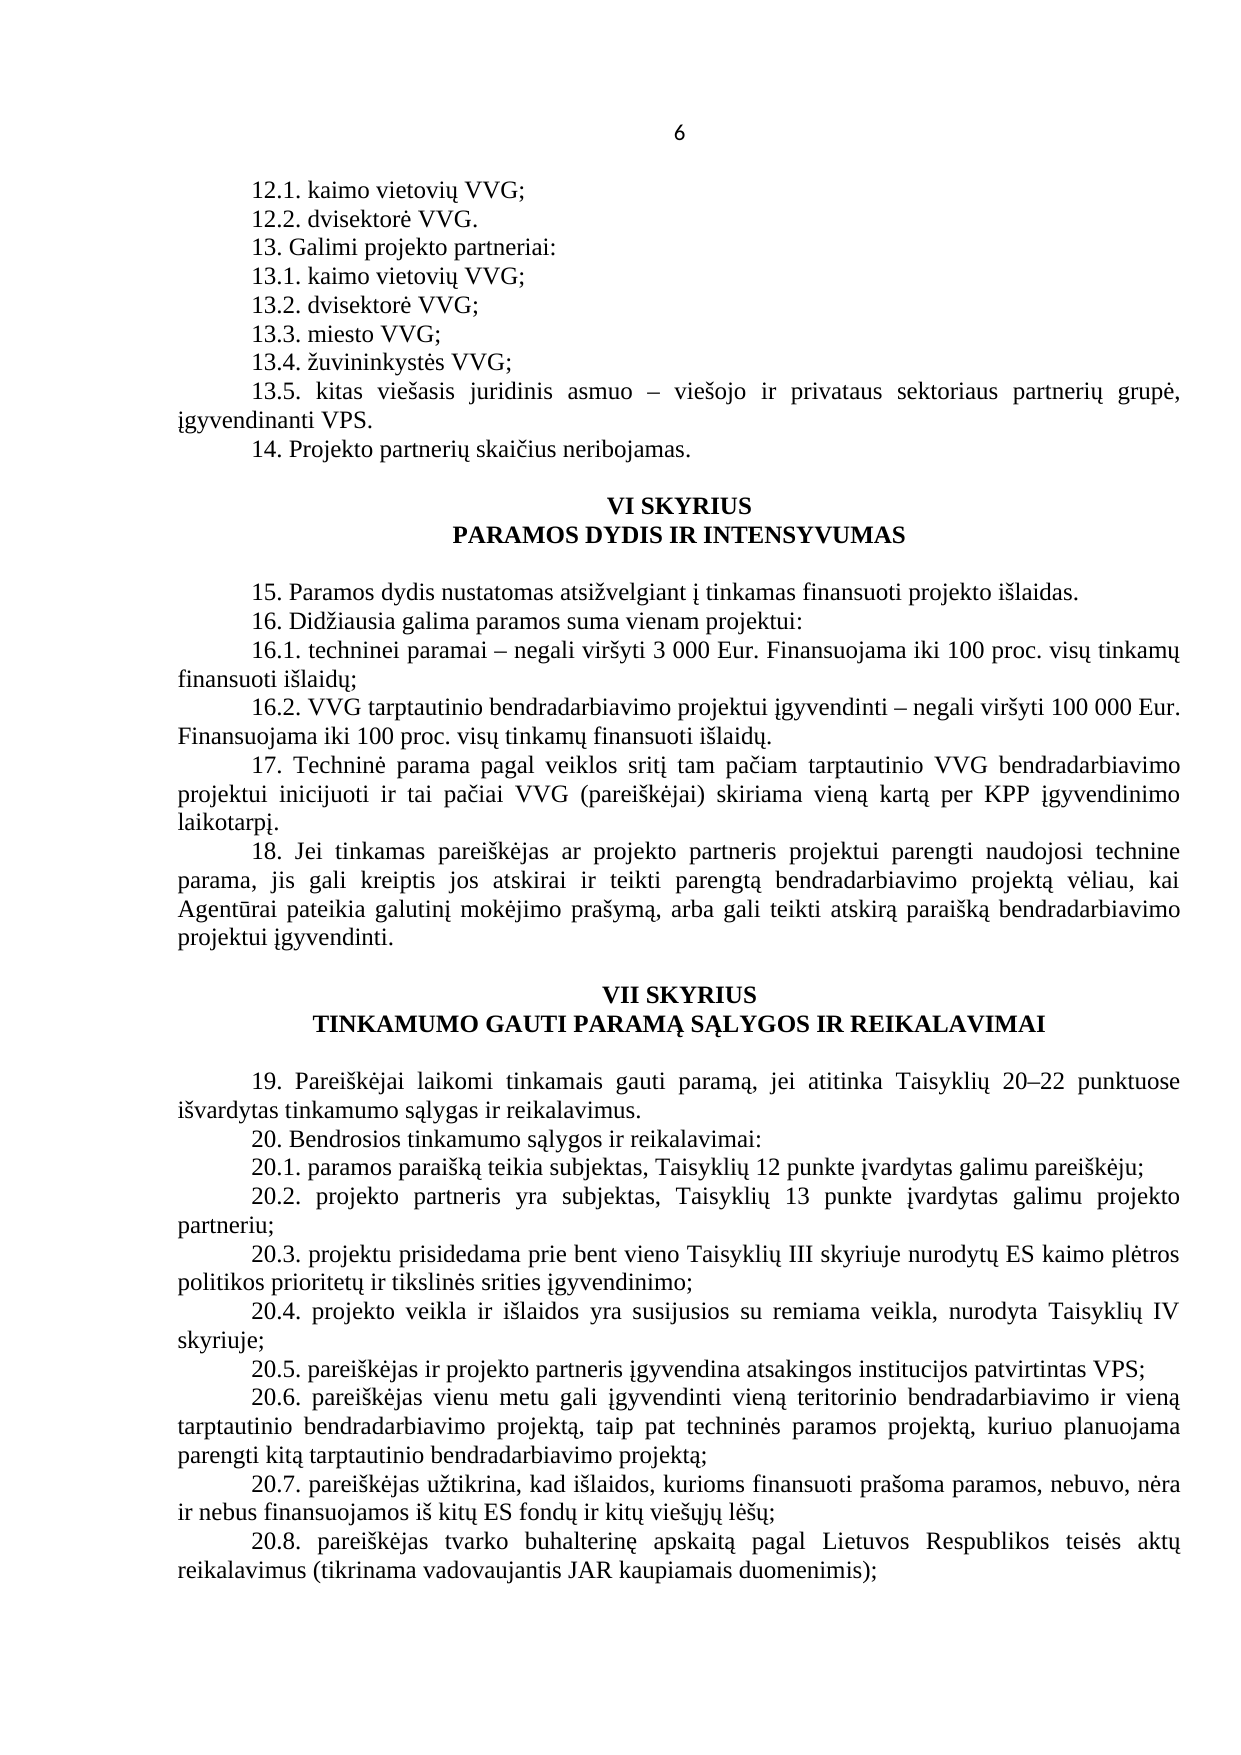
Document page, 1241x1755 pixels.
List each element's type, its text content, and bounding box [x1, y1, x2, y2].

text 19. Pareiškėjai laikomi tinkamais gauti paramą, jei atitinka Taisyklių 20–22 punktuose išvardytas tinkamumo sąlygas ir reikalavimus. [177, 1066, 1181, 1124]
text 15. Paramos dydis nustatomas atsižvelgiant į tinkamas finansuoti projekto išlaidas. [177, 577, 1181, 606]
text 20.6. pareiškėjas vienu metu gali įgyvendinti vieną teritorinio bendradarbiavimo ir vieną tarptautinio bendradarbiavimo projektą, taip pat techninės paramos projektą, kuriuo planuojama parengti kitą tarptautinio bendradarbiavimo projektą; [177, 1382, 1181, 1469]
text VI SKYRIUS [177, 491, 1181, 520]
text 13.1. kaimo vietovių VVG; [177, 261, 1181, 290]
text 16.1. techninei paramai – negali viršyti 3 000 Eur. Finansuojama iki 100 proc. visų tinkamų finansuoti išlaidų; [177, 635, 1181, 692]
text 17. Techninė parama pagal veiklos sritį tam pačiam tarptautinio VVG bendradarbiavimo projektui inicijuoti ir tai pačiai VVG (pareiškėjai) skiriama vieną kartą per KPP įgyvendinimo laikotarpį. [177, 750, 1181, 836]
text VII SKYRIUS [177, 980, 1181, 1009]
text PARAMOS DYDIS IR INTENSYVUMAS [177, 520, 1181, 549]
text 20.3. projektu prisidedama prie bent vieno Taisyklių III skyriuje nurodytų ES kaimo plėtros politikos prioritetų ir tikslinės srities įgyvendinimo; [177, 1239, 1181, 1296]
text 13. Galimi projekto partneriai: [177, 232, 1181, 261]
text 13.2. dvisektorė VVG; [177, 290, 1181, 319]
text 20.4. projekto veikla ir išlaidos yra susijusios su remiama veikla, nurodyta Taisyklių IV skyriuje; [177, 1296, 1181, 1354]
text 16. Didžiausia galima paramos suma vienam projektui: [177, 606, 1181, 635]
text 20.5. pareiškėjas ir projekto partneris įgyvendina atsakingos institucijos patvirtintas VPS; [177, 1354, 1181, 1382]
text 20.1. paramos paraišką teikia subjektas, Taisyklių 12 punkte įvardytas galimu pareiškėju; [177, 1152, 1181, 1181]
text 13.5. kitas viešasis juridinis asmuo – viešojo ir privataus sektoriaus partnerių grupė, įgyvendinanti VPS. [177, 376, 1181, 434]
text 14. Projekto partnerių skaičius neribojamas. [177, 434, 1181, 462]
text 13.3. miesto VVG; [177, 319, 1181, 347]
text 16.2. VVG tarptautinio bendradarbiavimo projektui įgyvendinti – negali viršyti 100 000 Eur. Finansuojama iki 100 proc. visų tinkamų finansuoti išlaidų. [177, 692, 1181, 750]
text 18. Jei tinkamas pareiškėjas ar projekto partneris projektui parengti naudojosi technine parama, jis gali kreiptis jos atskirai ir teikti parengtą bendradarbiavimo projektą vėliau, kai Agentūrai pateikia galutinį mokėjimo prašymą, arba gali teikti atskirą paraišką bendradarbiavimo projektui įgyvendinti. [177, 836, 1181, 951]
text 12.2. dvisektorė VVG. [177, 204, 1181, 232]
text 20.8. pareiškėjas tvarko buhalterinę apskaitą pagal Lietuvos Respublikos teisės aktų reikalavimus (tikrinama vadovaujantis JAR kaupiamais duomenimis); [177, 1526, 1181, 1584]
text 12.1. kaimo vietovių VVG; [177, 175, 1181, 204]
text 20.2. projekto partneris yra subjektas, Taisyklių 13 punkte įvardytas galimu projekto partneriu; [177, 1181, 1181, 1239]
text TINKAMUMO GAUTI PARAMĄ SĄLYGOS IR REIKALAVIMAI [177, 1009, 1181, 1037]
text 20.7. pareiškėjas užtikrina, kad išlaidos, kurioms finansuoti prašoma paramos, nebuvo, nėra ir nebus finansuojamos iš kitų ES fondų ir kitų viešųjų lėšų; [177, 1469, 1181, 1526]
text 13.4. žuvininkystės VVG; [177, 347, 1181, 376]
text 20. Bendrosios tinkamumo sąlygos ir reikalavimai: [177, 1124, 1181, 1152]
